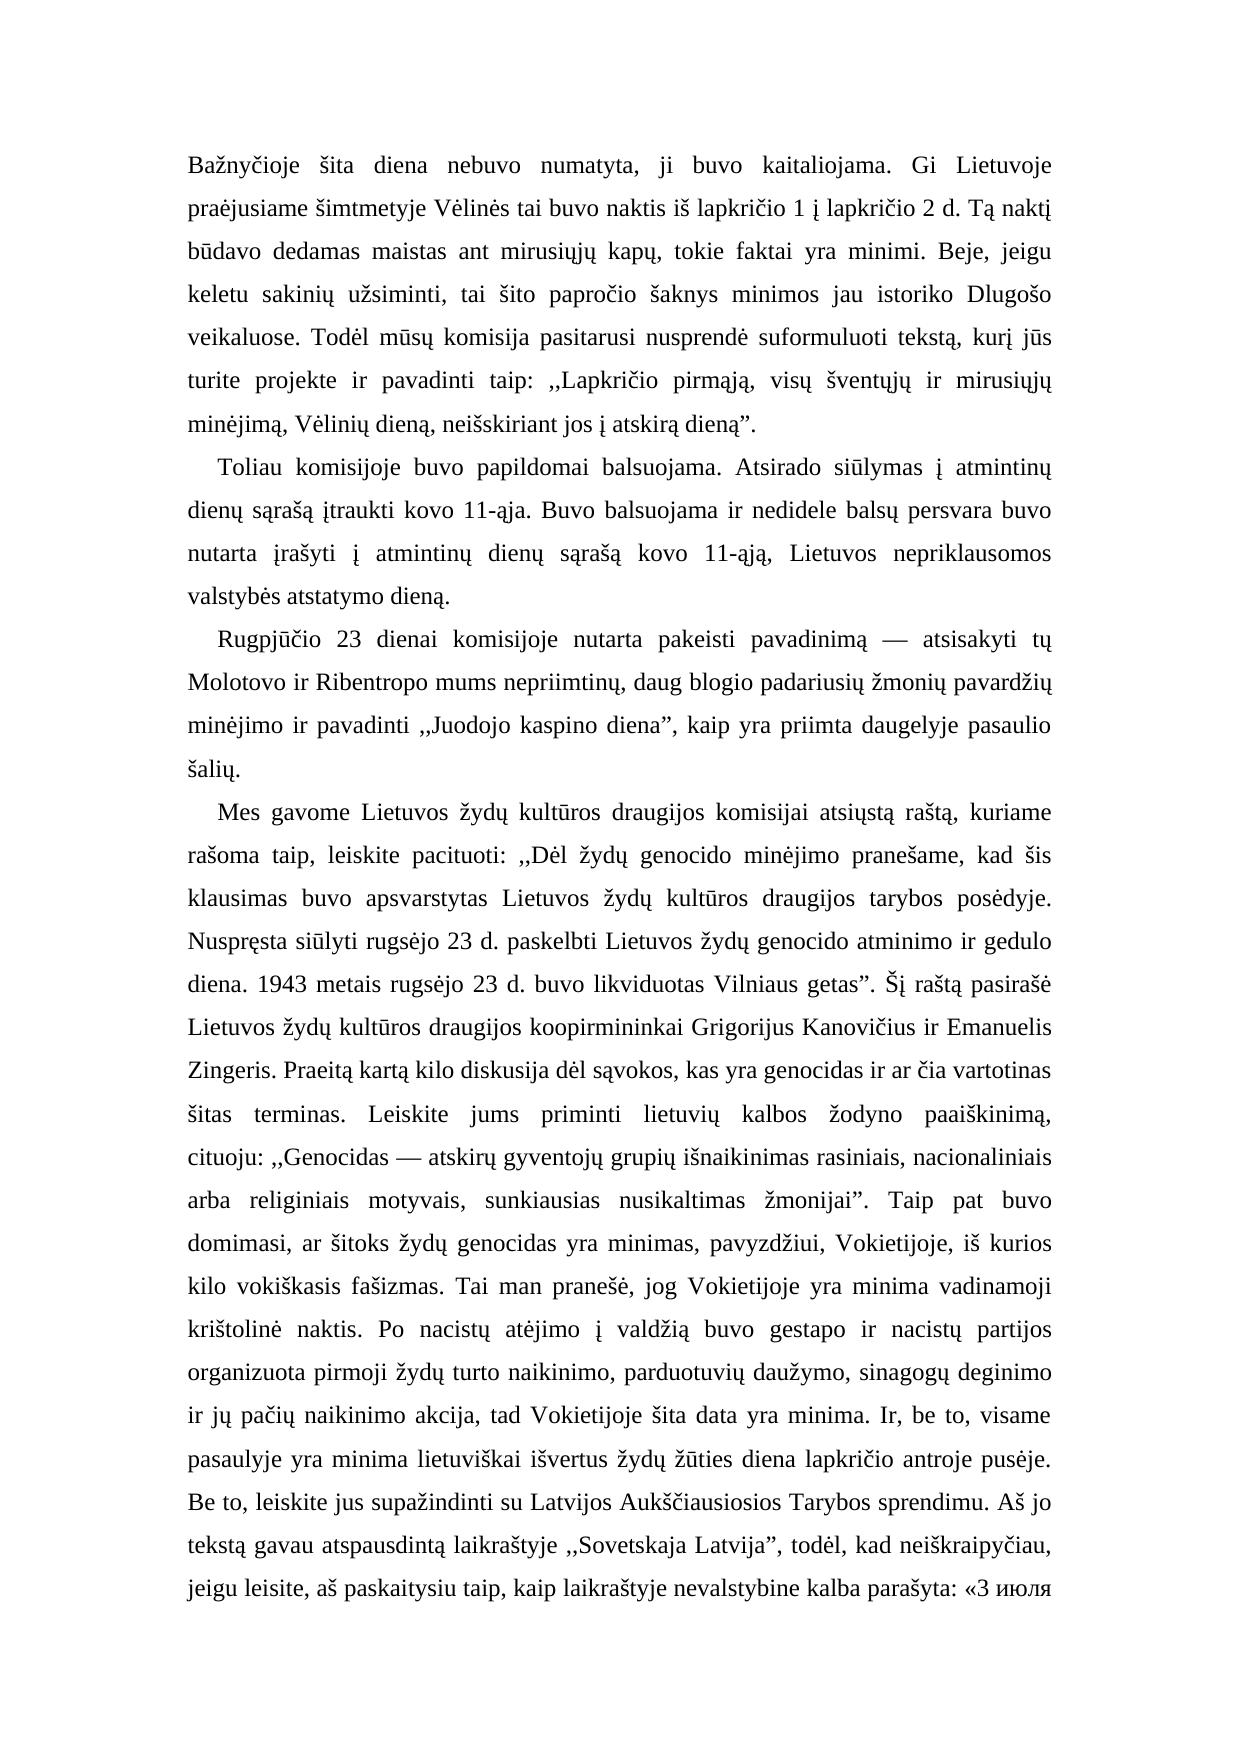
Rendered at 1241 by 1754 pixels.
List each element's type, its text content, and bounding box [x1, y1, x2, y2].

text Mes gavome Lietuvos žydų kultūros draugijos komisijai atsiųstą raštą, kuriame rašoma taip, leiskite pacituoti: ,,Dėl žydų genocido minėjimo pranešame, kad šis klausimas buvo apsvarstytas Lietuvos žydų kultūros draugijos tarybos posėdyje. Nuspręsta siūlyti rugsėjo 23 d. paskelbti Lietuvos žydų genocido atminimo ir gedulo diena. 1943 metais rugsėjo 23 d. buvo likviduotas Vilniaus getas”. Šį raštą pasirašė Lietuvos žydų kultūros draugijos koopirmininkai Grigorijus Kanovičius ir Emanuelis Zingeris. Praeitą kartą kilo diskusija dėl sąvokos, kas yra genocidas ir ar čia vartotinas šitas terminas. Leiskite jums priminti lietuvių kalbos žodyno paaiškinimą, cituoju: ,,Genocidas — atskirų gyventojų grupių išnaikinimas rasiniais, nacionaliniais arba religiniais motyvais, sunkiausias nusikaltimas žmonijai”. Taip pat buvo domimasi, ar šitoks žydų genocidas yra minimas, pavyzdžiui, Vokietijoje, iš kurios kilo vokiškasis fašizmas. Tai man pranešė, jog Vokietijoje yra minima vadinamoji krištolinė naktis. Po nacistų atėjimo į valdžią buvo gestapo ir nacistų partijos organizuota pirmoji žydų turto naikinimo, parduotuvių daužymo, sinagogų deginimo ir jų pačių naikinimo akcija, tad Vokietijoje šita data yra minima. Ir, be to, visame pasaulyje yra minima lietuviškai išvertus žydų žūties diena lapkričio antroje pusėje. Be to, leiskite jus supažindinti su Latvijos Aukščiausiosios Tarybos sprendimu. Aš jo tekstą gavau atspausdintą laikraštyje ,,Sovetskaja Latvija”, todėl, kad neiškraipyčiau, jeigu leisite, aš paskaitysiu taip, kaip laikraštyje nevalstybine kalba parašyta: «3 июля [187, 797, 1053, 1602]
text Rugpjūčio 23 dienai komisijoje nutarta pakeisti pavadinimą — atsisakyti tų Molotovo ir Ribentropo mums nepriimtinų, daug blogio padariusių žmonių pavardžių minėjimo ir pavadinti ,,Juodojo kaspino diena”, kaip yra priimta daugelyje pasaulio šalių. [187, 624, 1053, 782]
text Toliau komisijoje buvo papildomai balsuojama. Atsirado siūlymas į atmintinų dienų sąrašą įtraukti kovo 11-ąja. Buvo balsuojama ir nedidele balsų persvara buvo nutarta įrašyti į atmintinų dienų sąrašą kovo 11-ąją, Lietuvos nepriklausomos valstybės atstatymo dieną. [187, 452, 1053, 610]
text Bažnyčioje šita diena nebuvo numatyta, ji buvo kaitaliojama. Gi Lietuvoje praėjusiame šimtmetyje Vėlinės tai buvo naktis iš lapkričio 1 į lapkričio 2 d. Tą naktį būdavo dedamas maistas ant mirusiųjų kapų, tokie faktai yra minimi. Beje, jeigu keletu sakinių užsiminti, tai šito papročio šaknys minimos jau istoriko Dlugošo veikaluose. Todėl mūsų komisija pasitarusi nusprendė suformuluoti tekstą, kurį jūs turite projekte ir pavadinti taip: ,,Lapkričio pirmąją, visų šventųjų ir mirusiųjų minėjimą, Vėlinių dieną, neišskiriant jos į atskirą dieną”. [187, 150, 1053, 437]
